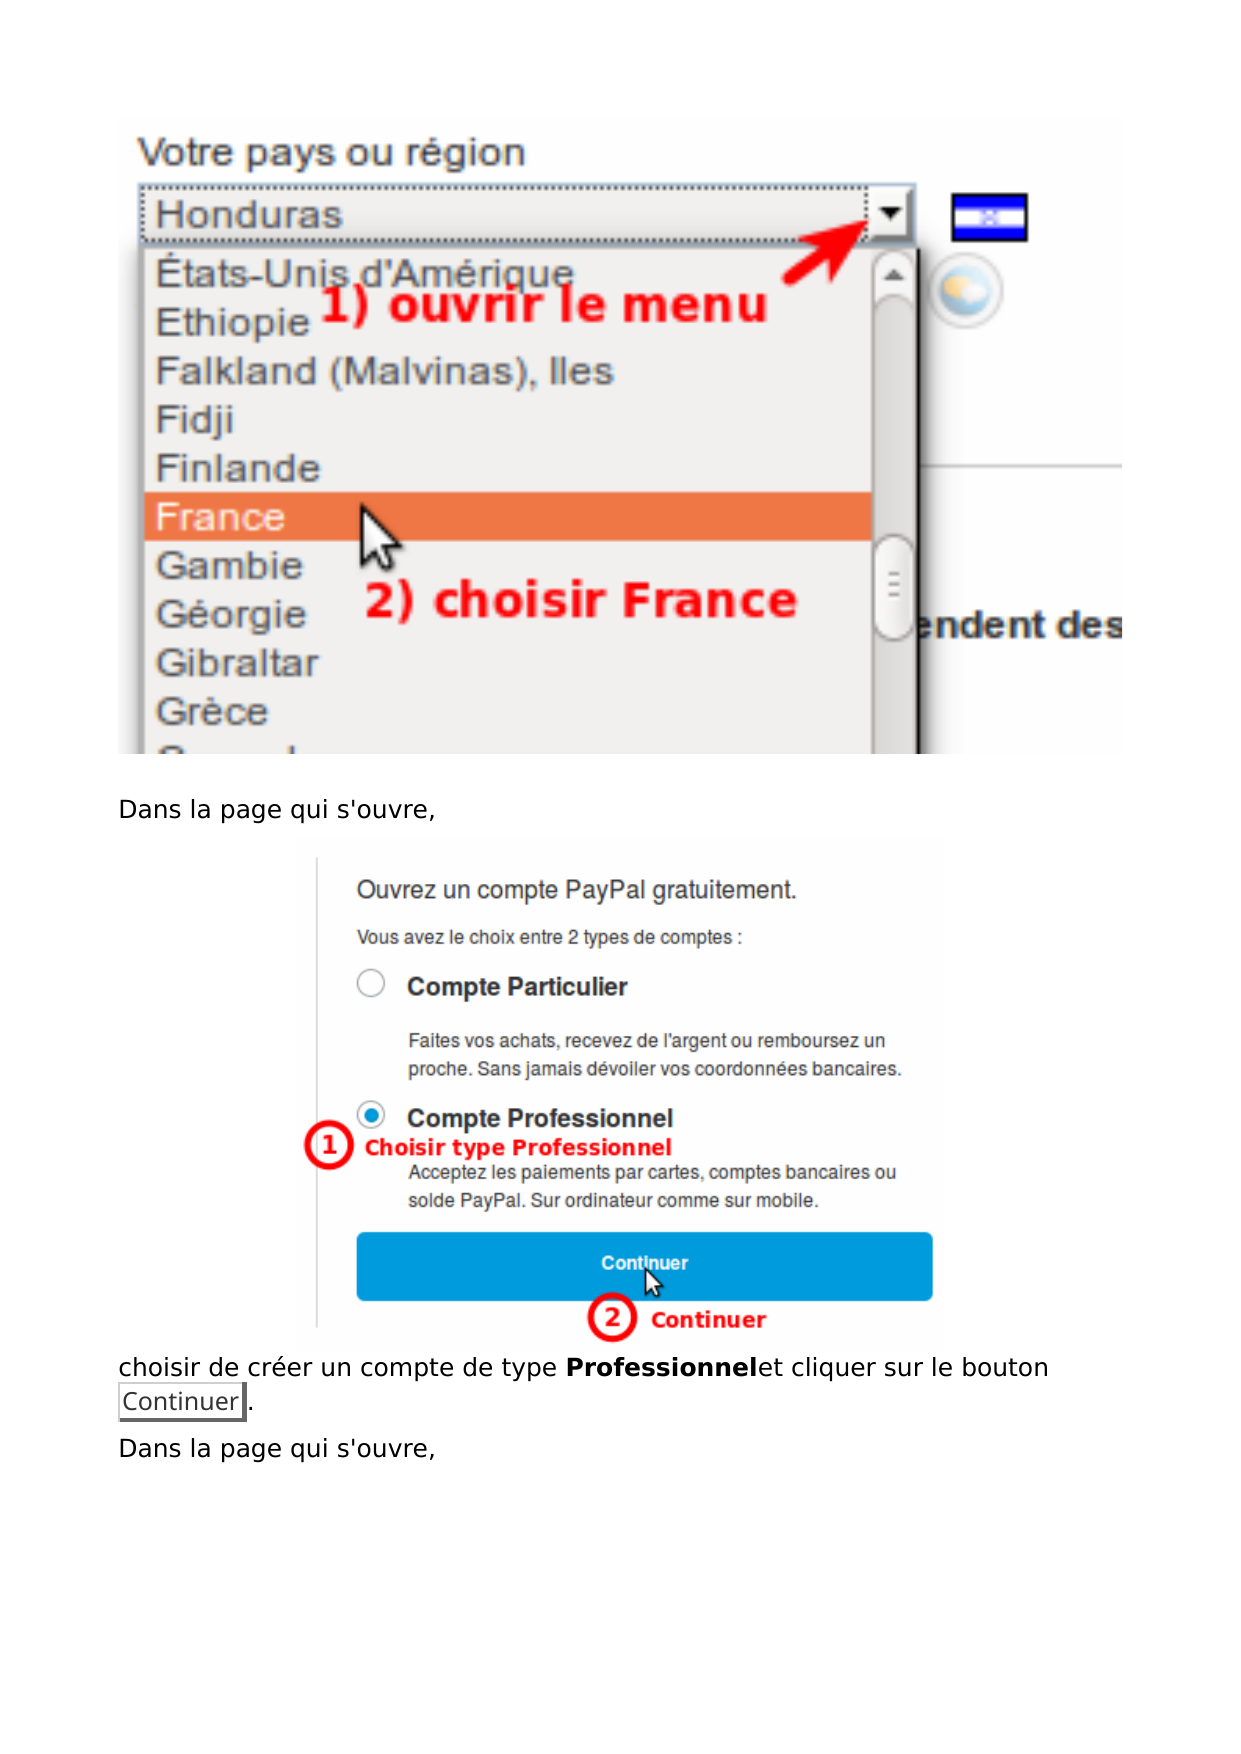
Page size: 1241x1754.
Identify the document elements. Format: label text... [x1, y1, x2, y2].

text Dans la page qui s'ouvre, [118, 1435, 1122, 1464]
text Dans la page qui s'ouvre, [118, 795, 1122, 824]
picture [118, 118, 1123, 754]
picture [296, 837, 944, 1353]
text choisir de créer un compte de type Professionnelet cliquer sur le bouton Continuer. [118, 837, 1122, 1422]
